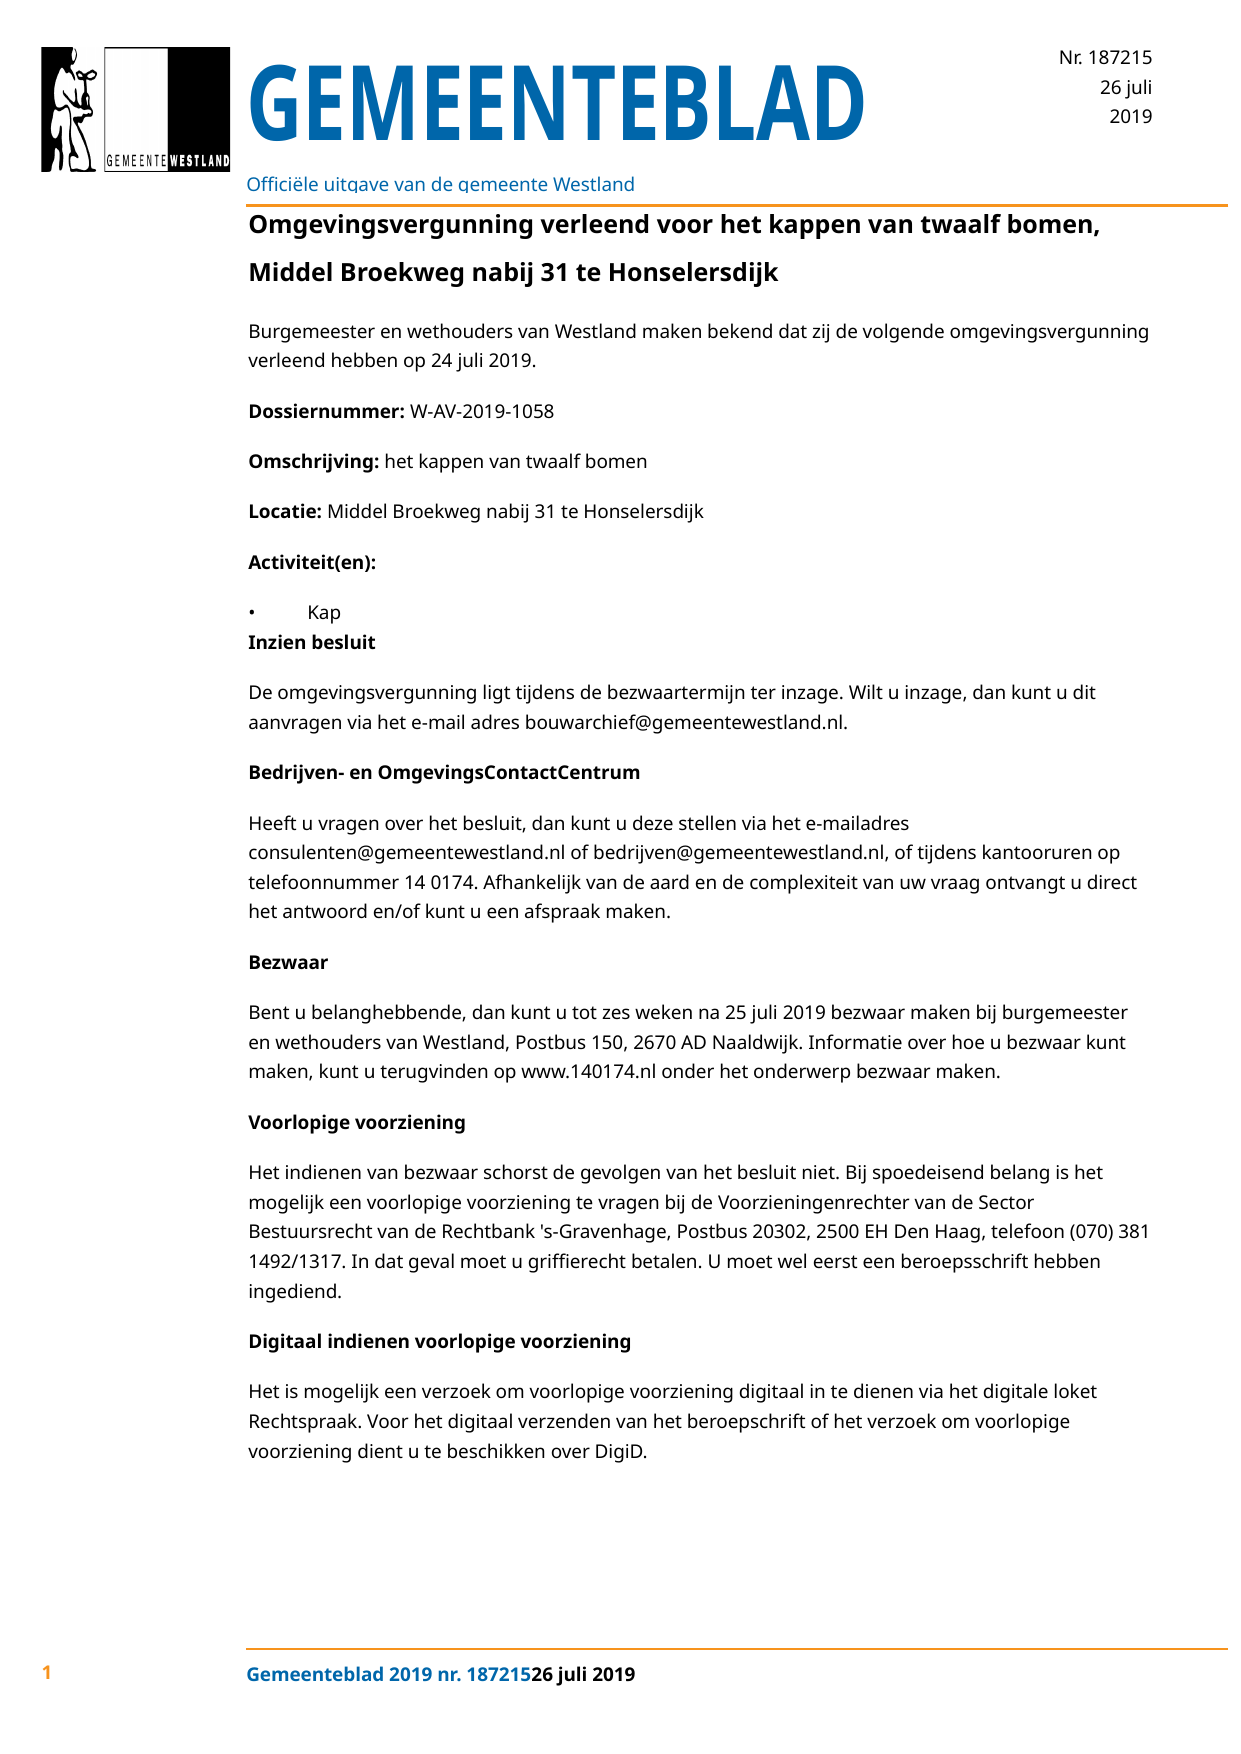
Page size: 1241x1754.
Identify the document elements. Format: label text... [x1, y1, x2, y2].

text Heeft u vragen over het besluit, dan kunt u deze stellen via het e-mailadres consulenten@gemeentewestland.nl of bedrijven@gemeentewestland.nl, of tijdens kantooruren op telefoonnummer 14 0174. Afhankelijk van de aard en de complexiteit van uw vraag ontvangt u direct het antwoord en/of kunt u een afspraak maken. [248, 810, 1152, 924]
text De omgevingsvergunning ligt tijdens de bezwaartermijn ter inzage. Wilt u inzage, dan kunt u dit aanvragen via het e-mail adres bouwarchief@gemeentewestland.nl. [248, 679, 1152, 735]
text Digitaal indienen voorlopige voorziening [248, 1328, 1152, 1354]
text Omgevingsvergunning verleend voor het kappen van twaalf bomen, Middel Broekweg nabij 31 te Honselersdijk [248, 207, 1152, 288]
picture [41, 47, 231, 172]
text Omschrijving: het kappen van twaalf bomen [248, 448, 1152, 474]
text Het indienen van bezwaar schorst de gevolgen van het besluit niet. Bij spoedeisend belang is het mogelijk een voorlopige voorziening te vragen bij de Voorzieningenrechter van de Sector Bestuursrecht van de Rechtbank 's-Gravenhage, Postbus 20302, 2500 EH Den Haag, telefoon (070) 381 1492/1317. In dat geval moet u griffierecht betalen. U moet wel eerst een beroepsschrift hebben ingediend. [248, 1159, 1152, 1304]
text Activiteit(en): [248, 549, 1152, 575]
text Voorlopige voorziening [248, 1109, 1152, 1135]
text Locatie: Middel Broekweg nabij 31 te Honselersdijk [248, 499, 1152, 524]
text Bent u belanghebbende, dan kunt u tot zes weken na 25 juli 2019 bezwaar maken bij burgemeester en wethouders van Westland, Postbus 150, 2670 AD Naaldwijk. Informatie over hoe u bezwaar kunt maken, kunt u terugvinden op www.140174.nl onder het onderwerp bezwaar maken. [248, 999, 1152, 1084]
text Het is mogelijk een verzoek om voorlopige voorziening digitaal in te dienen via het digitale loket Rechtspraak. Voor het digitaal verzenden van het beroepschrift of het verzoek om voorlopige voorziening dient u te beschikken over DigiD. [248, 1379, 1152, 1464]
text Bezwaar [248, 949, 1152, 975]
list Kap [248, 599, 1152, 625]
text Dossiernummer: W-AV-2019-1058 [248, 398, 1152, 424]
text Bedrijven- en OmgevingsContactCentrum [248, 759, 1152, 785]
text Burgemeester en wethouders van Westland maken bekend dat zij de volgende omgevingsvergunning verleend hebben op 24 juli 2019. [248, 318, 1152, 373]
text Inzien besluit [248, 629, 1152, 655]
